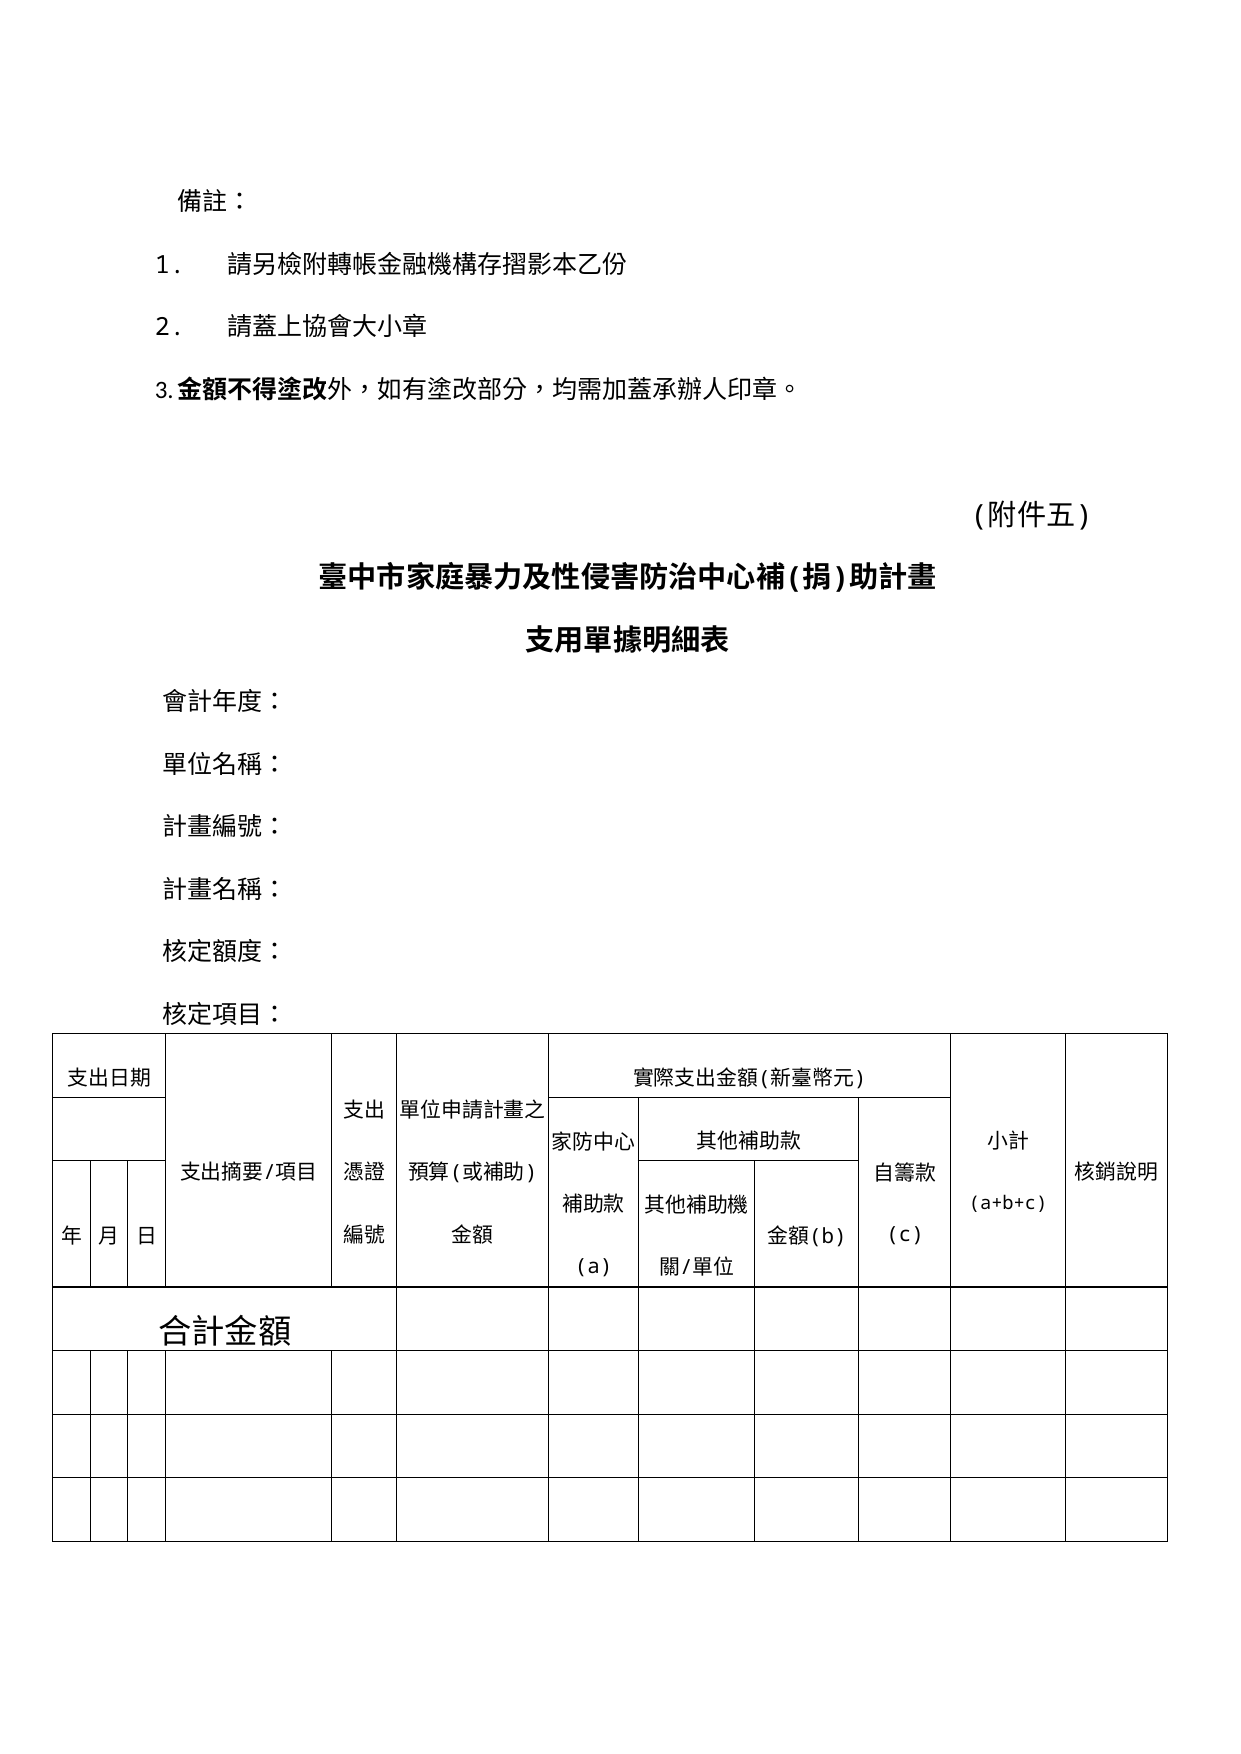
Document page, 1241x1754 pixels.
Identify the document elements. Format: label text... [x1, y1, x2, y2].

table_cell [859, 1415, 950, 1477]
list 請蓋上協會大小章 [154, 283, 1092, 346]
list 請另檢附轉帳金融機構存摺影本乙份 [154, 221, 1092, 283]
text 備註： [177, 158, 1092, 221]
table_cell 月 [91, 1161, 127, 1286]
table_cell 金額(b) [755, 1161, 858, 1286]
table_cell [332, 1478, 396, 1541]
table_cell [549, 1478, 638, 1541]
table_cell [91, 1415, 127, 1477]
text 計畫編號： [162, 783, 1092, 846]
list 金額不得塗改外，如有塗改部分，均需加蓋承辦人印章。 [154, 346, 1092, 408]
table_cell [397, 1415, 548, 1477]
table_cell [859, 1288, 950, 1350]
table_cell [128, 1478, 165, 1541]
text 臺中市家庭暴力及性侵害防治中心補(捐)助計畫 [162, 533, 1092, 596]
table_cell [549, 1415, 638, 1477]
text 單位名稱： [162, 721, 1092, 783]
table_header 實際支出金額(新臺幣元) [549, 1034, 950, 1097]
table_cell [639, 1478, 754, 1541]
text 會計年度： [162, 658, 1092, 721]
table_cell [1066, 1351, 1167, 1413]
table_cell [166, 1478, 331, 1541]
table_cell [397, 1351, 548, 1413]
table_cell [128, 1415, 165, 1477]
table_cell [755, 1351, 858, 1413]
table_cell [397, 1288, 548, 1350]
table_header 支出日期 [53, 1034, 165, 1097]
table_cell [53, 1098, 165, 1160]
table_header 支出摘要/項目 [166, 1034, 331, 1286]
table_cell [755, 1478, 858, 1541]
text 核定項目： [162, 971, 1092, 1033]
table_cell [639, 1288, 754, 1350]
table_cell [91, 1478, 127, 1541]
table_header 核銷說明 [1066, 1034, 1167, 1286]
table_cell [53, 1351, 90, 1413]
table_cell [128, 1351, 165, 1413]
table_cell [53, 1415, 90, 1477]
table_cell [332, 1415, 396, 1477]
table_cell [53, 1478, 90, 1541]
table_cell [549, 1288, 638, 1350]
table_cell [755, 1288, 858, 1350]
table_cell [951, 1478, 1065, 1541]
table_cell [549, 1351, 638, 1413]
text 計畫名稱： [162, 846, 1092, 908]
table_header 支出憑證編號 [332, 1034, 396, 1286]
table_cell 家防中心補助款(a) [549, 1098, 638, 1286]
table_cell 其他補助款 [639, 1098, 858, 1160]
table_cell 年 [53, 1161, 90, 1286]
table_cell [1066, 1478, 1167, 1541]
table_header 單位申請計畫之預算(或補助)金額 [397, 1034, 548, 1286]
table_cell [755, 1415, 858, 1477]
table_cell [951, 1415, 1065, 1477]
table_cell 自籌款(c) [859, 1098, 950, 1286]
table_cell 日 [128, 1161, 165, 1286]
table_cell [91, 1351, 127, 1413]
table_cell [859, 1478, 950, 1541]
table_cell [951, 1351, 1065, 1413]
text 支用單據明細表 [162, 596, 1092, 658]
table_cell [1066, 1415, 1167, 1477]
table_cell [639, 1415, 754, 1477]
table_cell [166, 1415, 331, 1477]
text 核定額度： [162, 908, 1092, 971]
table_cell [951, 1288, 1065, 1350]
table_cell [332, 1351, 396, 1413]
table_cell [859, 1351, 950, 1413]
table_cell [166, 1351, 331, 1413]
text (附件五) [310, 471, 1092, 533]
table_cell 合計金額 [53, 1288, 396, 1350]
table_cell 其他補助機關/單位 [639, 1161, 754, 1286]
table_cell [397, 1478, 548, 1541]
table_cell [1066, 1288, 1167, 1350]
table_cell [639, 1351, 754, 1413]
table_header 小計(a+b+c) [951, 1034, 1065, 1286]
